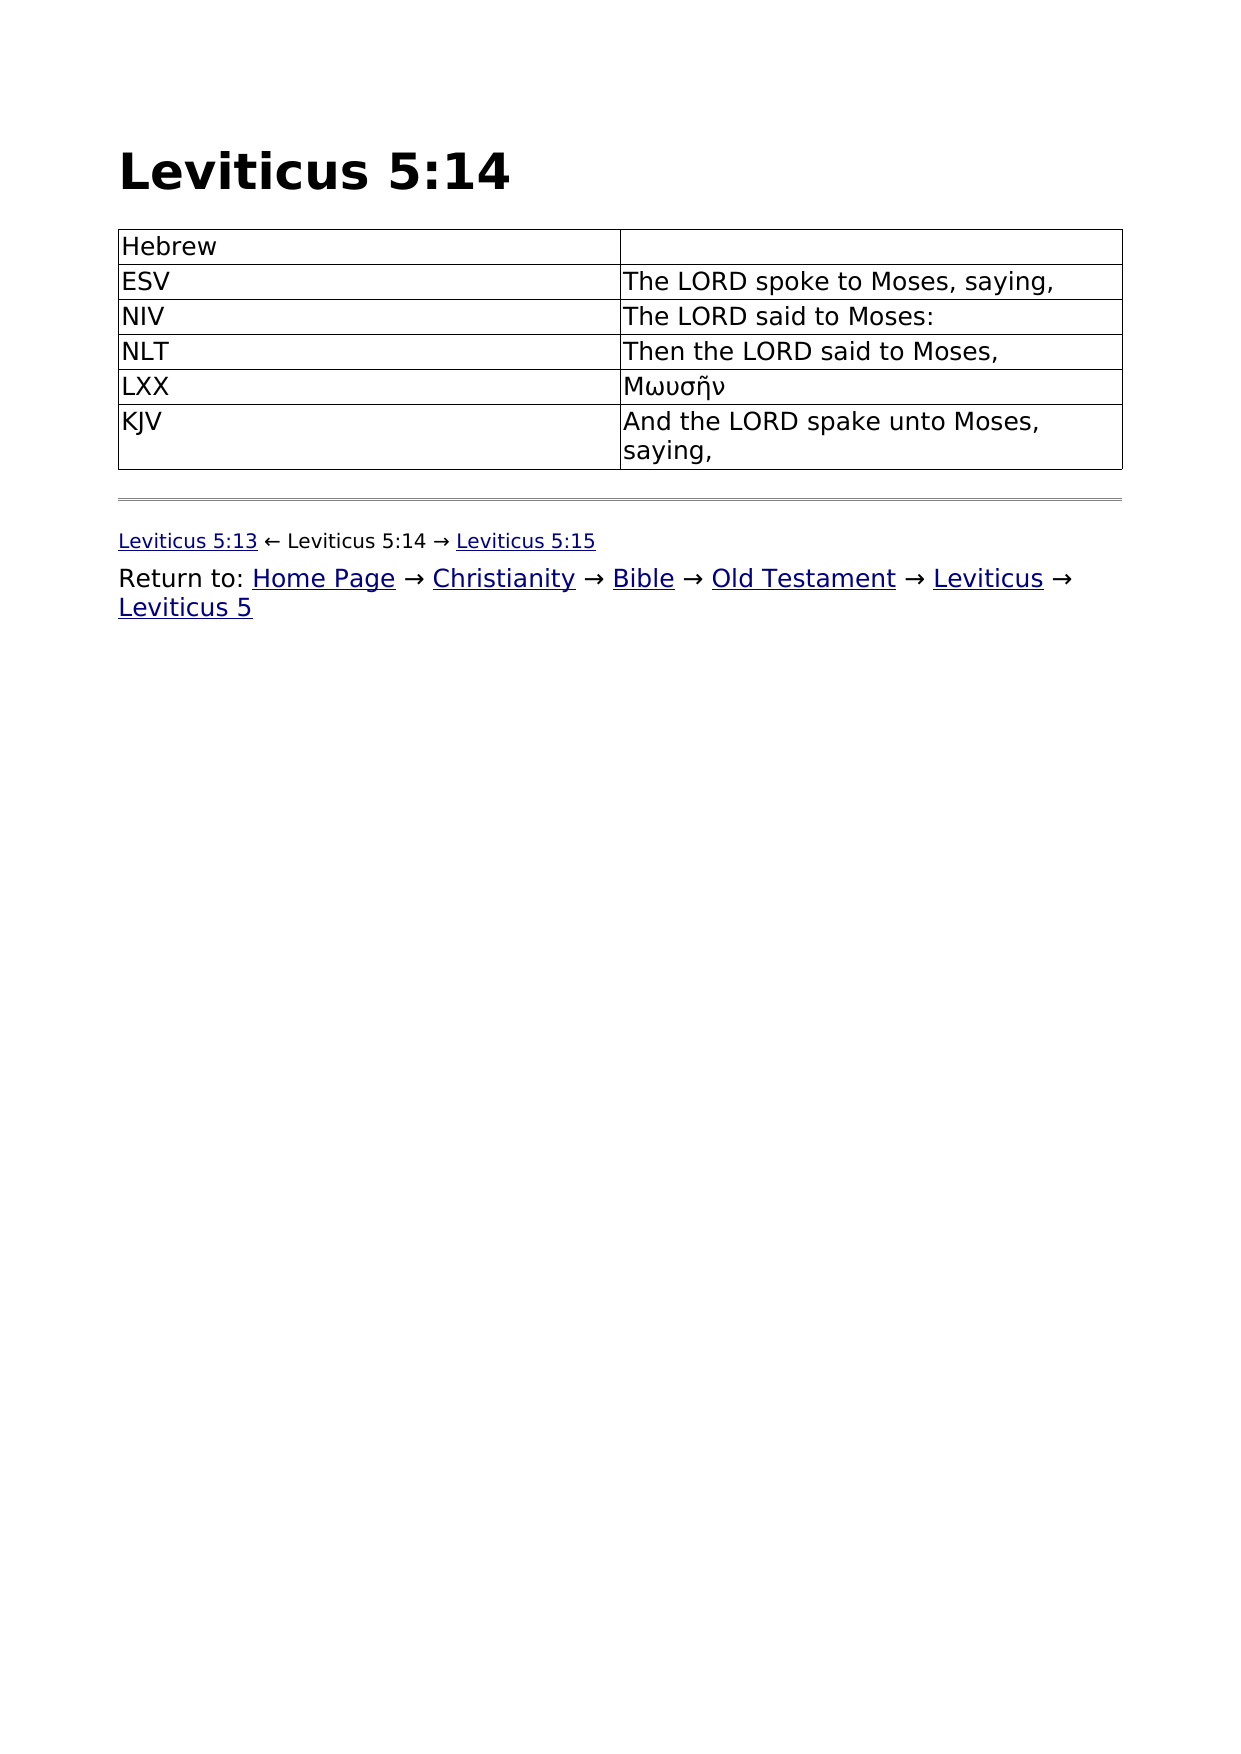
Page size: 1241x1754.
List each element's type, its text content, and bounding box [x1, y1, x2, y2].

text Return to: Home Page → Christianity → Bible → Old Testament → Leviticus → Leviticus 5 [118, 564, 1122, 622]
subtitle Leviticus 5:14 [118, 143, 1122, 201]
table_cell The LORD spoke to Moses, saying, [621, 265, 1122, 299]
table_cell ESV [119, 265, 620, 299]
text Leviticus 5:13 ← Leviticus 5:14 → Leviticus 5:15 [118, 530, 1122, 564]
table_header Hebrew [119, 230, 620, 264]
table_cell And the LORD spake unto Moses, saying, [621, 405, 1122, 468]
table_header [621, 230, 1122, 264]
table_cell Then the LORD said to Moses, [621, 335, 1122, 369]
table_cell KJV [119, 405, 620, 468]
table_cell NLT [119, 335, 620, 369]
table_cell NIV [119, 300, 620, 334]
table_cell LXX [119, 370, 620, 404]
table_cell Μωυσῆν [621, 370, 1122, 404]
table_cell The LORD said to Moses: [621, 300, 1122, 334]
